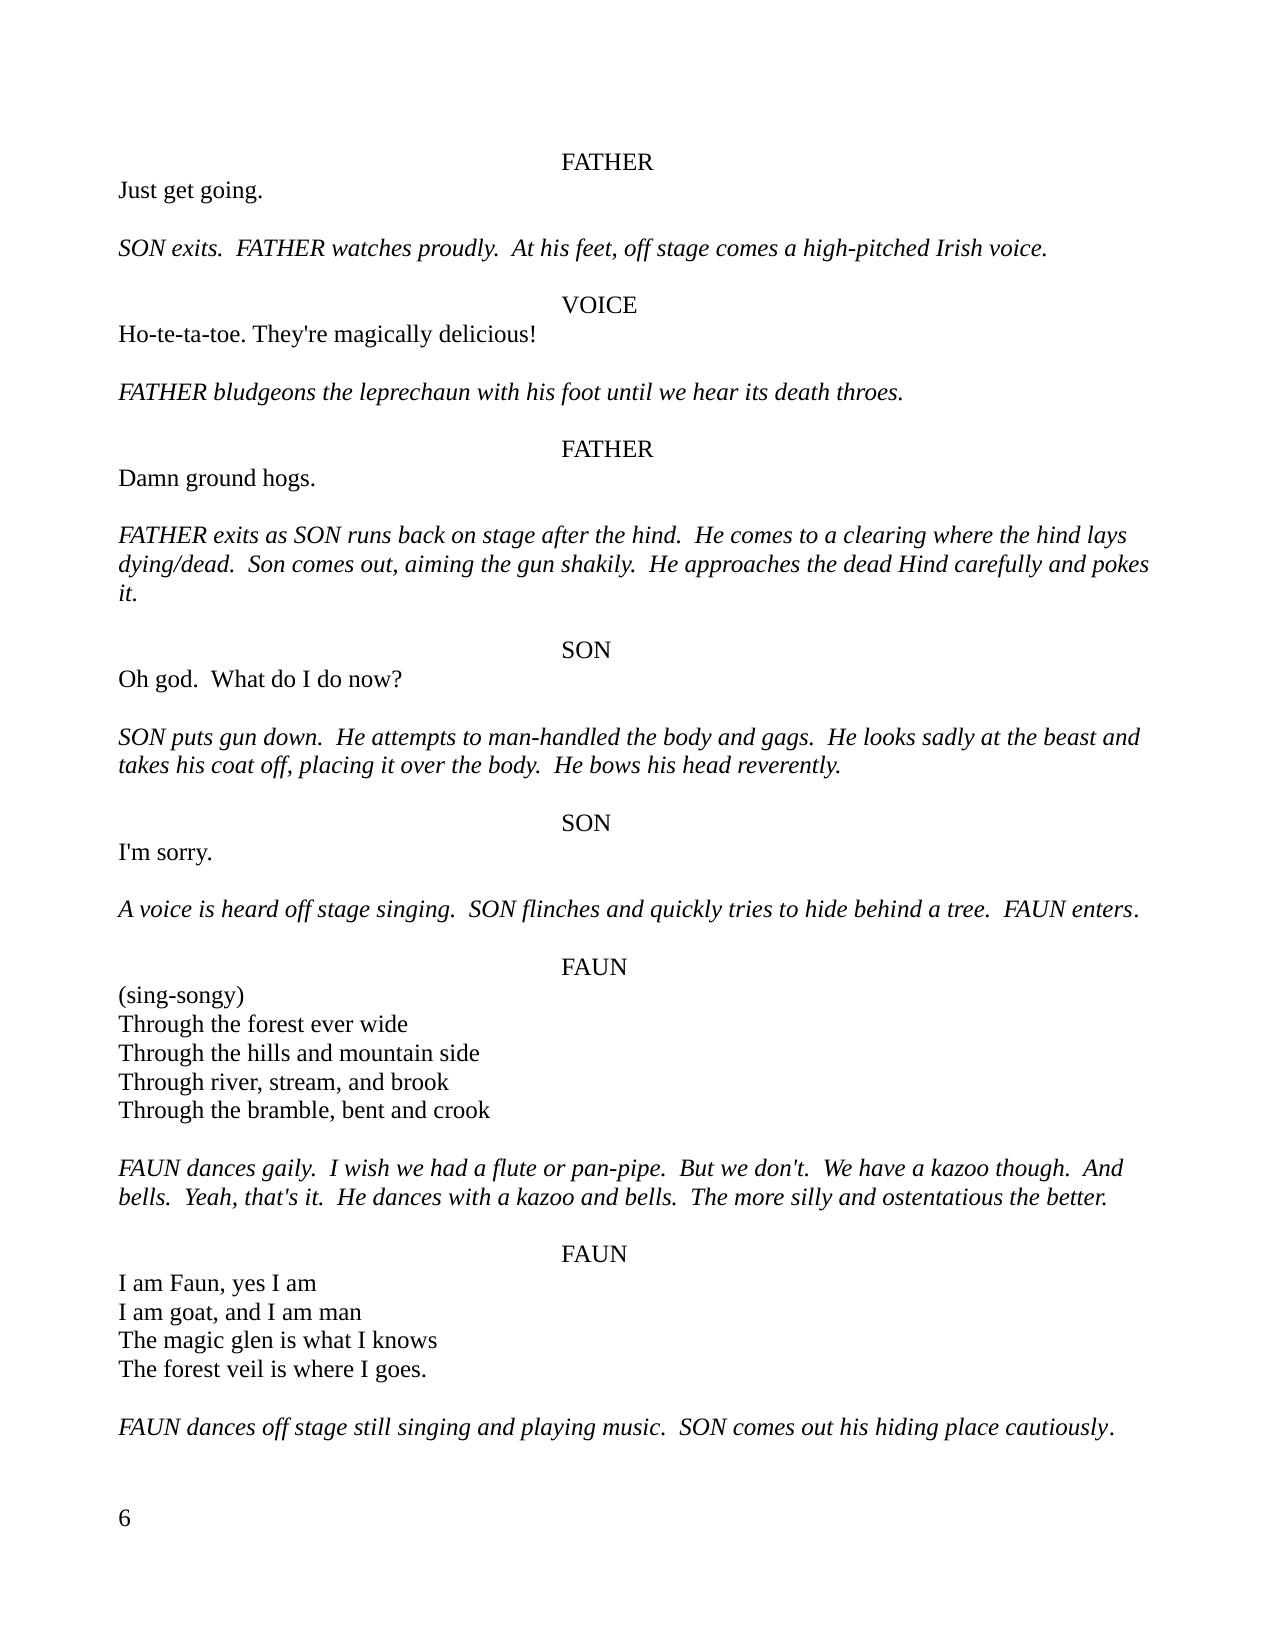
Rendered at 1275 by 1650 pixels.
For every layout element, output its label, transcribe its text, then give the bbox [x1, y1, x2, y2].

text FAUN [118, 952, 1157, 981]
text I am Faun, yes I am [118, 1268, 1157, 1297]
text SON [118, 636, 1157, 664]
text Through the hills and mountain side [118, 1038, 1157, 1067]
text A voice is heard off stage singing. SON flinches and quickly tries to hide behind a tree. FAUN enters. [118, 894, 1157, 923]
text FATHER [118, 147, 1157, 176]
text The forest veil is where I goes. [118, 1354, 1157, 1383]
text I'm sorry. [118, 837, 1157, 866]
text Ho-te-ta-toe. They're magically delicious! [118, 319, 1157, 348]
text Oh god. What do I do now? [118, 664, 1157, 693]
text Through river, stream, and brook [118, 1067, 1157, 1096]
text FAUN dances gaily. I wish we had a flute or pan-pipe. But we don't. We have a kazoo though. And bells. Yeah, that's it. He dances with a kazoo and bells. The more silly and ostentatious the better. [118, 1153, 1157, 1211]
text Just get going. [118, 176, 1157, 204]
text SON exits. FATHER watches proudly. At his feet, off stage comes a high-pitched Irish voice. [118, 233, 1157, 262]
text FAUN [118, 1239, 1157, 1268]
text Through the forest ever wide [118, 1009, 1157, 1038]
text SON puts gun down. He attempts to man-handled the body and gags. He looks sadly at the beast and takes his coat off, placing it over the body. He bows his head reverently. [118, 722, 1157, 779]
text Damn ground hogs. [118, 463, 1157, 492]
text VOICE [118, 291, 1157, 319]
text Through the bramble, bent and crook [118, 1096, 1157, 1124]
text I am goat, and I am man [118, 1297, 1157, 1326]
text FAUN dances off stage still singing and playing music. SON comes out his hiding place cautiously. [118, 1412, 1157, 1441]
text The magic glen is what I knows [118, 1326, 1157, 1354]
text SON [118, 808, 1157, 837]
text FATHER exits as SON runs back on stage after the hind. He comes to a clearing where the hind lays dying/dead. Son comes out, aiming the gun shakily. He approaches the dead Hind carefully and pokes it. [118, 521, 1157, 607]
text FATHER [118, 434, 1157, 463]
text (sing-songy) [118, 981, 1157, 1009]
text FATHER bludgeons the leprechaun with his foot until we hear its death throes. [118, 377, 1157, 406]
